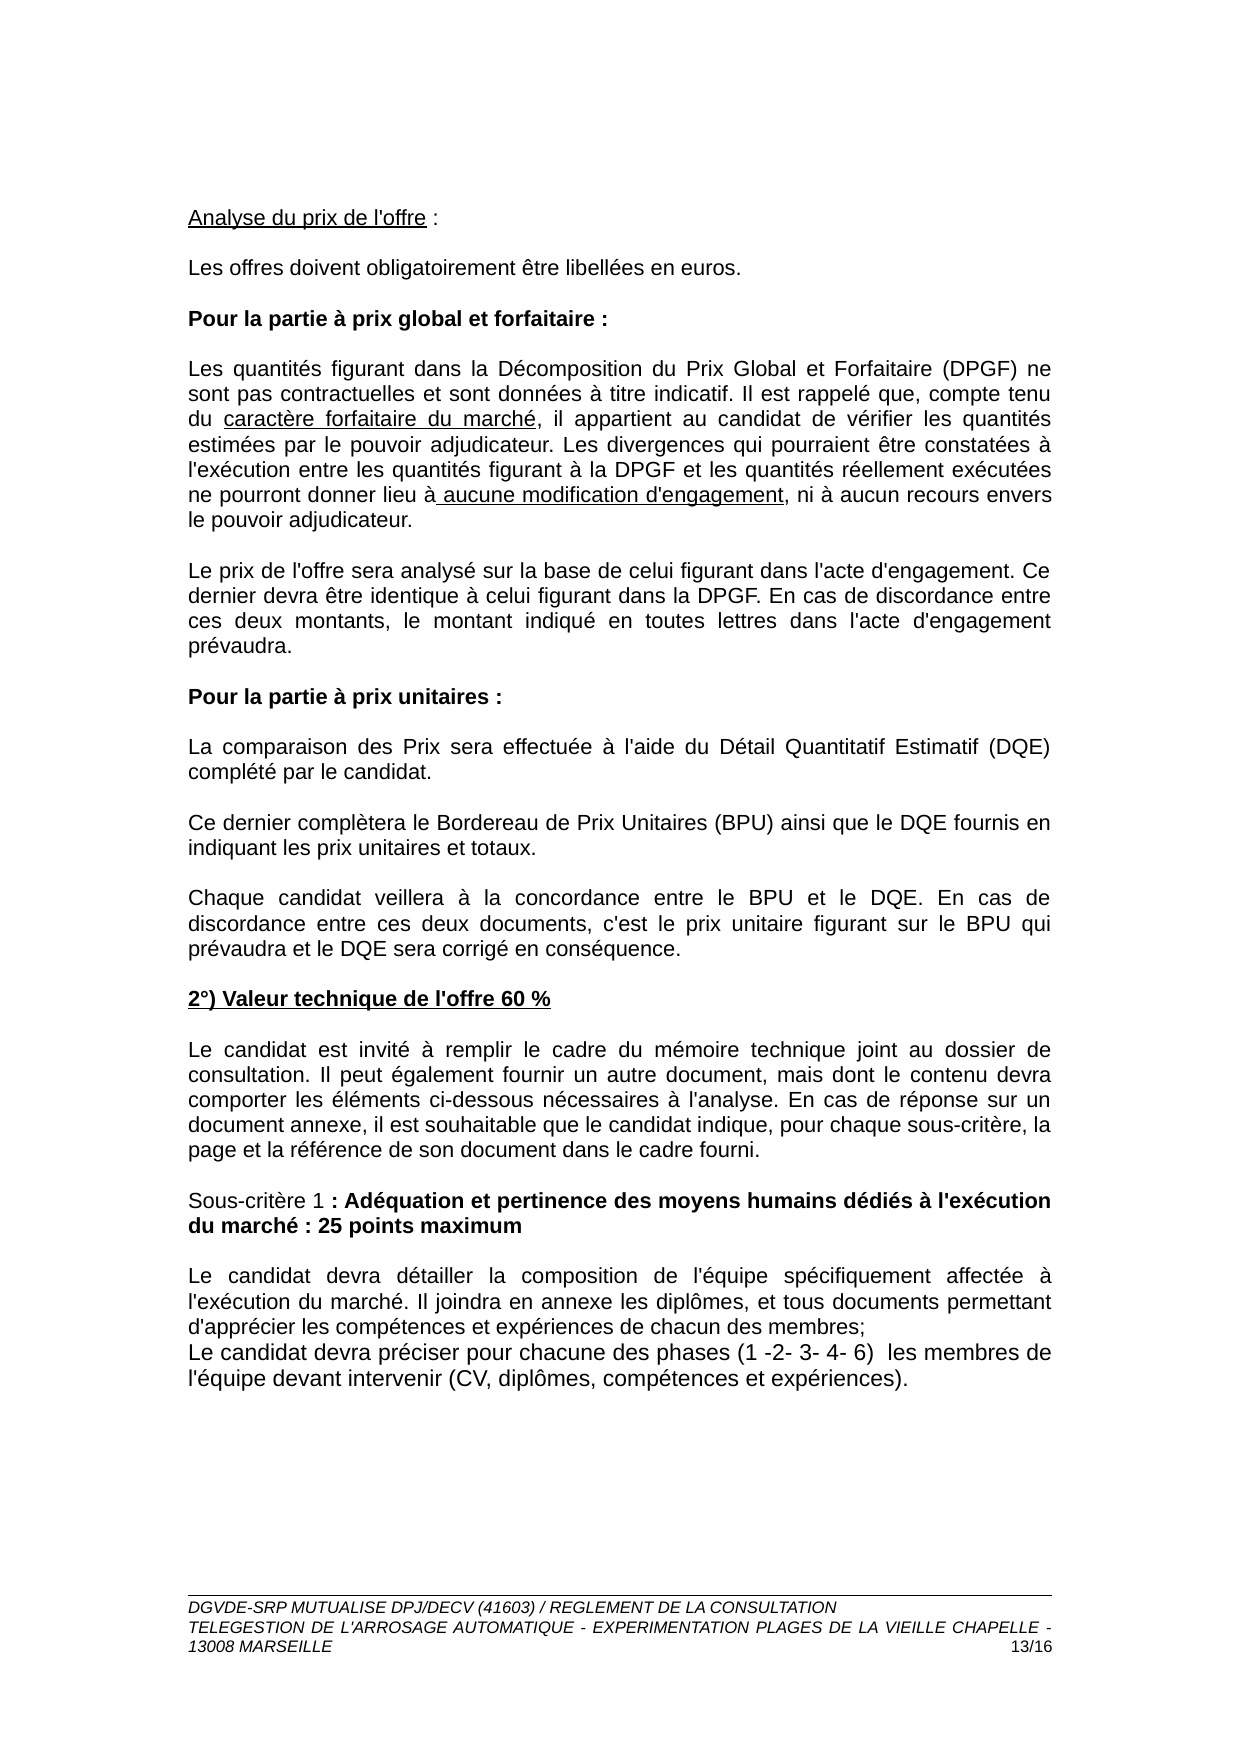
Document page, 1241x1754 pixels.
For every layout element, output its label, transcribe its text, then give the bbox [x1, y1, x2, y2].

text Pour la partie à prix unitaires : [188, 683, 1052, 709]
text 2°) Valeur technique de l'offre 60 % [188, 986, 1052, 1011]
text Le candidat devra préciser pour chacune des phases (1 -2- 3- 4- 6) les membres de l'équipe devant intervenir (CV, diplômes, compétences et expériences). [188, 1339, 1052, 1392]
text Les quantités figurant dans la Décomposition du Prix Global et Forfaitaire (DPGF) ne sont pas contractuelles et sont données à titre indicatif. Il est rappelé que, compte tenu du caractère forfaitaire du marché, il appartient au candidat de vérifier les quantités estimées par le pouvoir adjudicateur. Les divergences qui pourraient être constatées à l'exécution entre les quantités figurant à la DPGF et les quantités réellement exécutées ne pourront donner lieu à aucune modification d'engagement, ni à aucun recours envers le pouvoir adjudicateur. [188, 356, 1052, 532]
text Les offres doivent obligatoirement être libellées en euros. [188, 255, 1052, 280]
text Ce dernier complètera le Bordereau de Prix Unitaires (BPU) ainsi que le DQE fournis en indiquant les prix unitaires et totaux. [188, 809, 1052, 860]
text Sous-critère 1 : Adéquation et pertinence des moyens humains dédiés à l'exécution du marché : 25 points maximum [188, 1188, 1052, 1238]
text Le candidat devra détailler la composition de l'équipe spécifiquement affectée à l'exécution du marché. Il joindra en annexe les diplômes, et tous documents permettant d'apprécier les compétences et expériences de chacun des membres; [188, 1263, 1052, 1339]
text Le candidat est invité à remplir le cadre du mémoire technique joint au dossier de consultation. Il peut également fournir un autre document, mais dont le contenu devra comporter les éléments ci-dessous nécessaires à l'analyse. En cas de réponse sur un document annexe, il est souhaitable que le candidat indique, pour chaque sous-critère, la page et la référence de son document dans le cadre fourni. [188, 1036, 1052, 1162]
text Le prix de l'offre sera analysé sur la base de celui figurant dans l'acte d'engagement. Ce dernier devra être identique à celui figurant dans la DPGF. En cas de discordance entre ces deux montants, le montant indiqué en toutes lettres dans l'acte d'engagement prévaudra. [188, 557, 1052, 658]
text Analyse du prix de l'offre : [188, 204, 1052, 230]
text La comparaison des Prix sera effectuée à l'aide du Détail Quantitatif Estimatif (DQE) complété par le candidat. [188, 734, 1052, 784]
text Chaque candidat veillera à la concordance entre le BPU et le DQE. En cas de discordance entre ces deux documents, c'est le prix unitaire figurant sur le BPU qui prévaudra et le DQE sera corrigé en conséquence. [188, 885, 1052, 961]
text Pour la partie à prix global et forfaitaire : [188, 305, 1052, 331]
